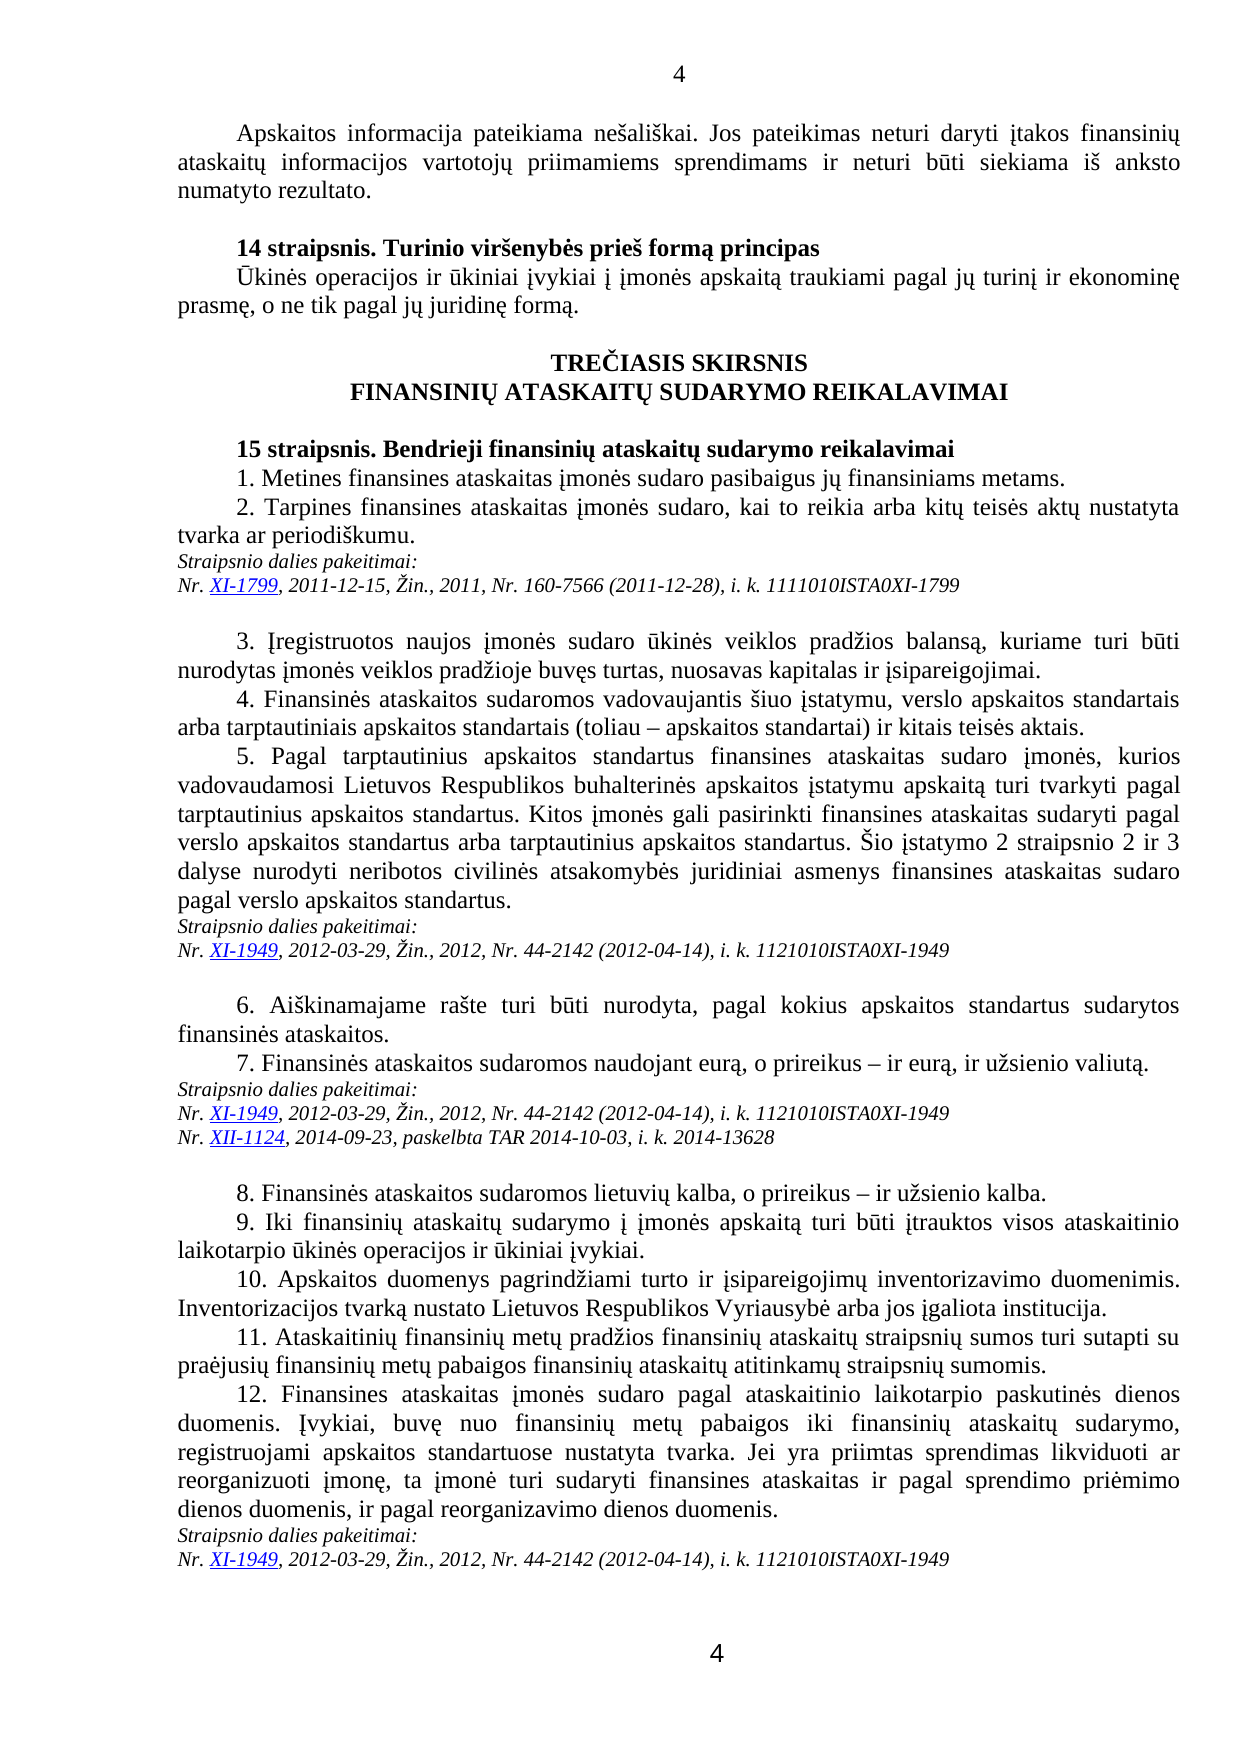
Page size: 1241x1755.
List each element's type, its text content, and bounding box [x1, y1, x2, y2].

text 8. Finansinės ataskaitos sudaromos lietuvių kalba, o prireikus – ir užsienio kalba. [177, 1178, 1181, 1207]
text 15 straipsnis. Bendrieji finansinių ataskaitų sudarymo reikalavimai [177, 434, 1181, 463]
text Straipsnio dalies pakeitimai: [177, 549, 1181, 573]
text 6. Aiškinamajame rašte turi būti nurodyta, pagal kokius apskaitos standartus sudarytos finansinės ataskaitos. [177, 991, 1181, 1048]
text Nr. XI-1949, 2012-03-29, Žin., 2012, Nr. 44-2142 (2012-04-14), i. k. 1121010ISTA0XI-1949 [177, 1547, 1181, 1571]
text 14 straipsnis. Turinio viršenybės prieš formą principas [177, 233, 1181, 262]
text Apskaitos informacija pateikiama nešališkai. Jos pateikimas neturi daryti įtakos finansinių ataskaitų informacijos vartotojų priimamiems sprendimams ir neturi būti siekiama iš anksto numatyto rezultato. [177, 118, 1181, 204]
text 2. Tarpines finansines ataskaitas įmonės sudaro, kai to reikia arba kitų teisės aktų nustatyta tvarka ar periodiškumu. [177, 492, 1181, 549]
text 1. Metines finansines ataskaitas įmonės sudaro pasibaigus jų finansiniams metams. [177, 463, 1181, 492]
text TREČIASIS SKIRSNIS [177, 348, 1181, 377]
text 12. Finansines ataskaitas įmonės sudaro pagal ataskaitinio laikotarpio paskutinės dienos duomenis. Įvykiai, buvę nuo finansinių metų pabaigos iki finansinių ataskaitų sudarymo, registruojami apskaitos standartuose nustatyta tvarka. Jei yra priimtas sprendimas likviduoti ar reorganizuoti įmonę, ta įmonė turi sudaryti finansines ataskaitas ir pagal sprendimo priėmimo dienos duomenis, ir pagal reorganizavimo dienos duomenis. [177, 1379, 1181, 1523]
text 11. Ataskaitinių finansinių metų pradžios finansinių ataskaitų straipsnių sumos turi sutapti su praėjusių finansinių metų pabaigos finansinių ataskaitų atitinkamų straipsnių sumomis. [177, 1322, 1181, 1379]
text 7. Finansinės ataskaitos sudaromos naudojant eurą, o prireikus – ir eurą, ir užsienio valiutą. [177, 1048, 1181, 1077]
text Nr. XI-1949, 2012-03-29, Žin., 2012, Nr. 44-2142 (2012-04-14), i. k. 1121010ISTA0XI-1949 [177, 1101, 1181, 1125]
text Straipsnio dalies pakeitimai: [177, 914, 1181, 938]
text 3. Įregistruotos naujos įmonės sudaro ūkinės veiklos pradžios balansą, kuriame turi būti nurodytas įmonės veiklos pradžioje buvęs turtas, nuosavas kapitalas ir įsipareigojimai. [177, 626, 1181, 684]
text Straipsnio dalies pakeitimai: [177, 1523, 1181, 1547]
text Nr. XI-1949, 2012-03-29, Žin., 2012, Nr. 44-2142 (2012-04-14), i. k. 1121010ISTA0XI-1949 [177, 938, 1181, 962]
text Ūkinės operacijos ir ūkiniai įvykiai į įmonės apskaitą traukiami pagal jų turinį ir ekonominę prasmę, o ne tik pagal jų juridinę formą. [177, 262, 1181, 319]
text 4. Finansinės ataskaitos sudaromos vadovaujantis šiuo įstatymu, verslo apskaitos standartais arba tarptautiniais apskaitos standartais (toliau – apskaitos standartai) ir kitais teisės aktais. [177, 684, 1181, 741]
text 10. Apskaitos duomenys pagrindžiami turto ir įsipareigojimų inventorizavimo duomenimis. Inventorizacijos tvarką nustato Lietuvos Respublikos Vyriausybė arba jos įgaliota institucija. [177, 1264, 1181, 1322]
text Nr. XI-1799, 2011-12-15, Žin., 2011, Nr. 160-7566 (2011-12-28), i. k. 1111010ISTA0XI-1799 [177, 573, 1181, 597]
text Straipsnio dalies pakeitimai: [177, 1077, 1181, 1101]
text FINANSINIŲ ATASKAITŲ SUDARYMO REIKALAVIMAI [177, 377, 1181, 406]
text Nr. XII-1124, 2014-09-23, paskelbta TAR 2014-10-03, i. k. 2014-13628 [177, 1125, 1181, 1149]
text 5. Pagal tarptautinius apskaitos standartus finansines ataskaitas sudaro įmonės, kurios vadovaudamosi Lietuvos Respublikos buhalterinės apskaitos įstatymu apskaitą turi tvarkyti pagal tarptautinius apskaitos standartus. Kitos įmonės gali pasirinkti finansines ataskaitas sudaryti pagal verslo apskaitos standartus arba tarptautinius apskaitos standartus. Šio įstatymo 2 straipsnio 2 ir 3 dalyse nurodyti neribotos civilinės atsakomybės juridiniai asmenys finansines ataskaitas sudaro pagal verslo apskaitos standartus. [177, 741, 1181, 914]
text 9. Iki finansinių ataskaitų sudarymo į įmonės apskaitą turi būti įtrauktos visos ataskaitinio laikotarpio ūkinės operacijos ir ūkiniai įvykiai. [177, 1207, 1181, 1264]
